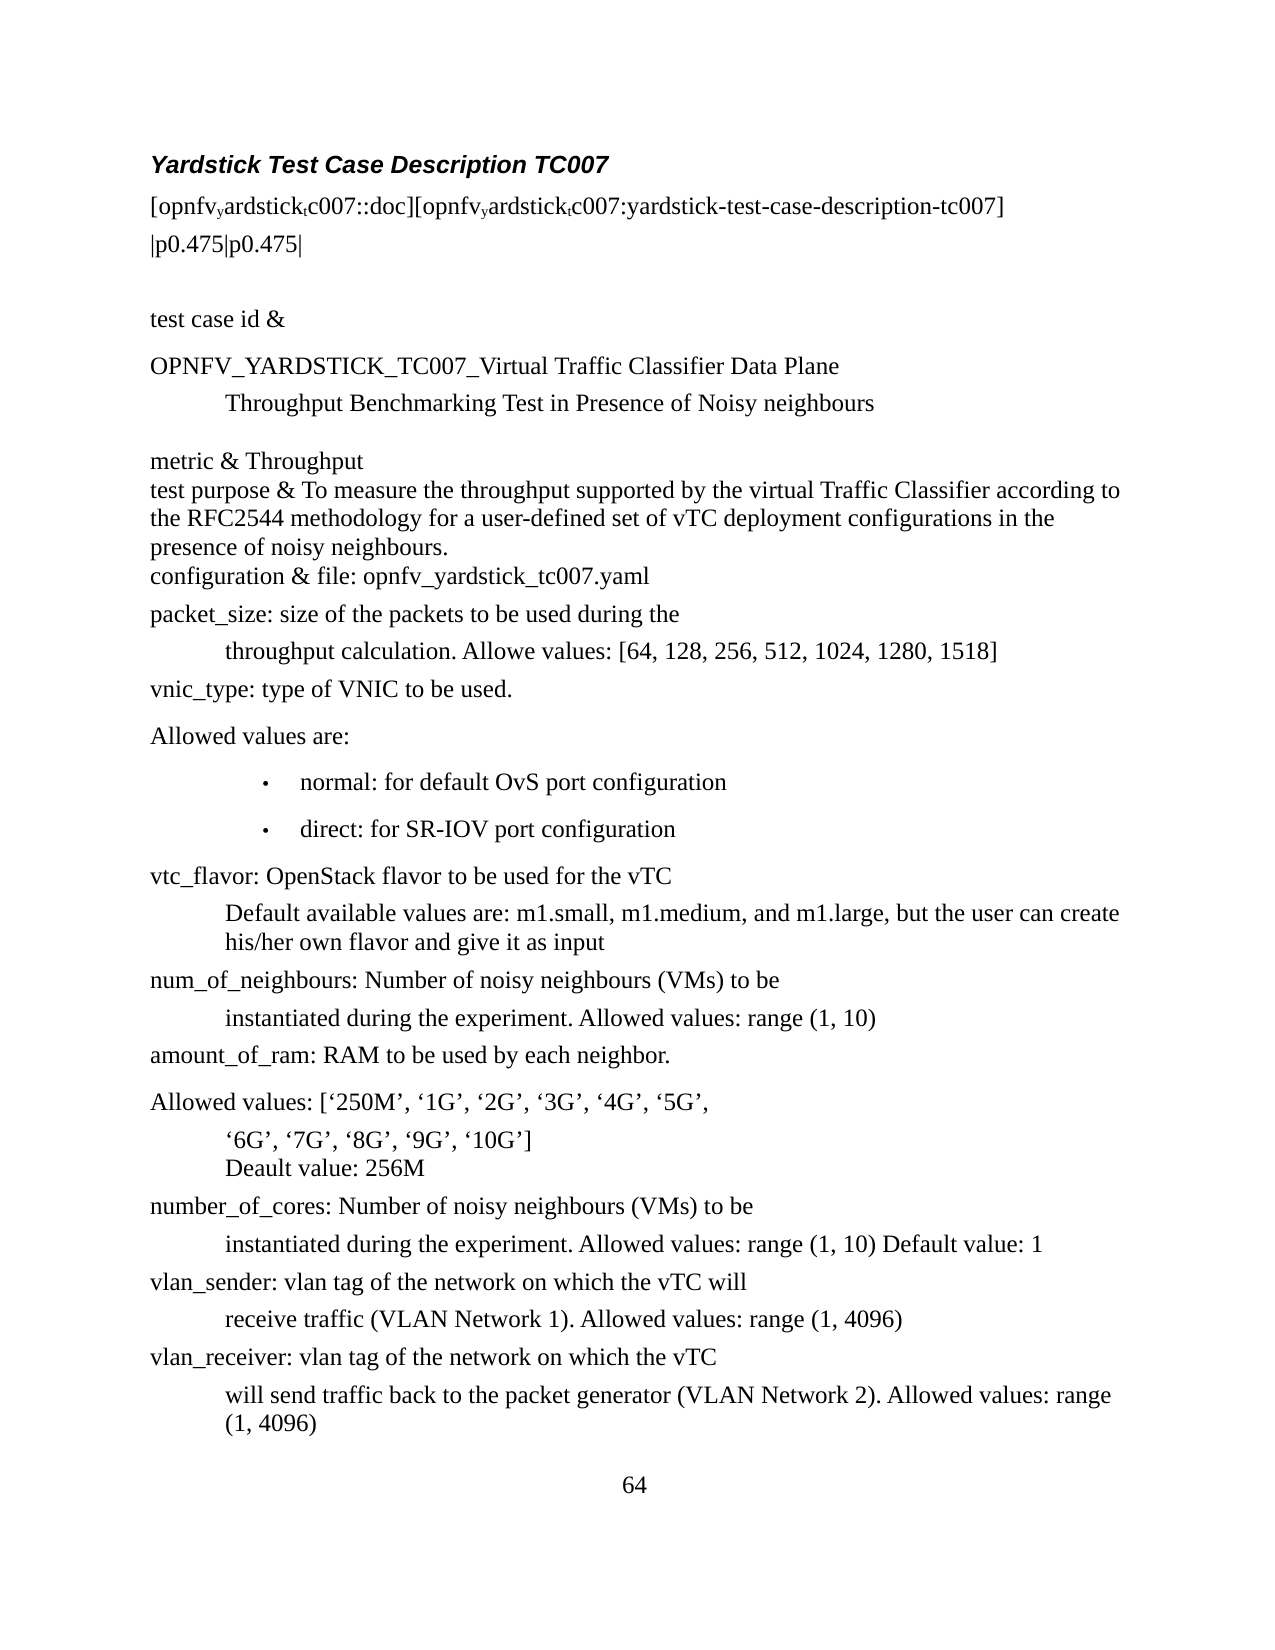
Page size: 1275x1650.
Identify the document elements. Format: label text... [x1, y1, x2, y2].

text amount_of_ram: RAM to be used by each neighbor. [150, 1040, 1125, 1069]
text |p0.475|p0.475| [150, 229, 1125, 257]
text vnic_type: type of VNIC to be used. [150, 674, 1125, 703]
text OPNFV_YARDSTICK_TC007_Virtual Traffic Classifier Data Plane [150, 351, 1125, 379]
text Allowed values are: [150, 721, 1125, 749]
list normal: for default OvS port configuration [262, 767, 1125, 796]
text instantiated during the experiment. Allowed values: range (1, 10) Default value: 1 [225, 1229, 1125, 1258]
text metric & Throughput test purpose & To measure the throughput supported by the virtual Traffic Classifier according to the RFC2544 methodology for a user-defined set of vTC deployment configurations in the presence of noisy neighbours. configuration & file: opnfv_yardstick_tc007.yaml [150, 417, 1125, 590]
list direct: for SR-IOV port configuration [262, 814, 1125, 843]
text Allowed values: [‘250M’, ‘1G’, ‘2G’, ‘3G’, ‘4G’, ‘5G’, [150, 1087, 1125, 1116]
text vlan_receiver: vlan tag of the network on which the vTC [150, 1342, 1125, 1371]
text test case id & [150, 275, 1125, 333]
text number_of_cores: Number of noisy neighbours (VMs) to be [150, 1191, 1125, 1220]
text Deault value: 256M [225, 1153, 1125, 1182]
text ‘6G’, ‘7G’, ‘8G’, ‘9G’, ‘10G’] [225, 1125, 1125, 1153]
text receive traffic (VLAN Network 1). Allowed values: range (1, 4096) [225, 1304, 1125, 1333]
text Throughput Benchmarking Test in Presence of Noisy neighbours [225, 388, 1125, 417]
text packet_size: size of the packets to be used during the [150, 599, 1125, 627]
text Default available values are: m1.small, m1.medium, and m1.large, but the user can create his/her own flavor and give it as input [225, 898, 1125, 956]
subtitle Yardstick Test Case Description TC007 [150, 150, 1125, 178]
text vlan_sender: vlan tag of the network on which the vTC will [150, 1267, 1125, 1295]
text vtc_flavor: OpenStack flavor to be used for the vTC [150, 861, 1125, 889]
text instantiated during the experiment. Allowed values: range (1, 10) [225, 1003, 1125, 1031]
text will send traffic back to the packet generator (VLAN Network 2). Allowed values: range (1, 4096) [225, 1380, 1125, 1437]
text [opnfvyardsticktc007::doc][opnfvyardsticktc007:yardstick-test-case-description-tc007] [150, 191, 1125, 220]
text num_of_neighbours: Number of noisy neighbours (VMs) to be [150, 965, 1125, 994]
text throughput calculation. Allowe values: [64, 128, 256, 512, 1024, 1280, 1518] [225, 636, 1125, 665]
